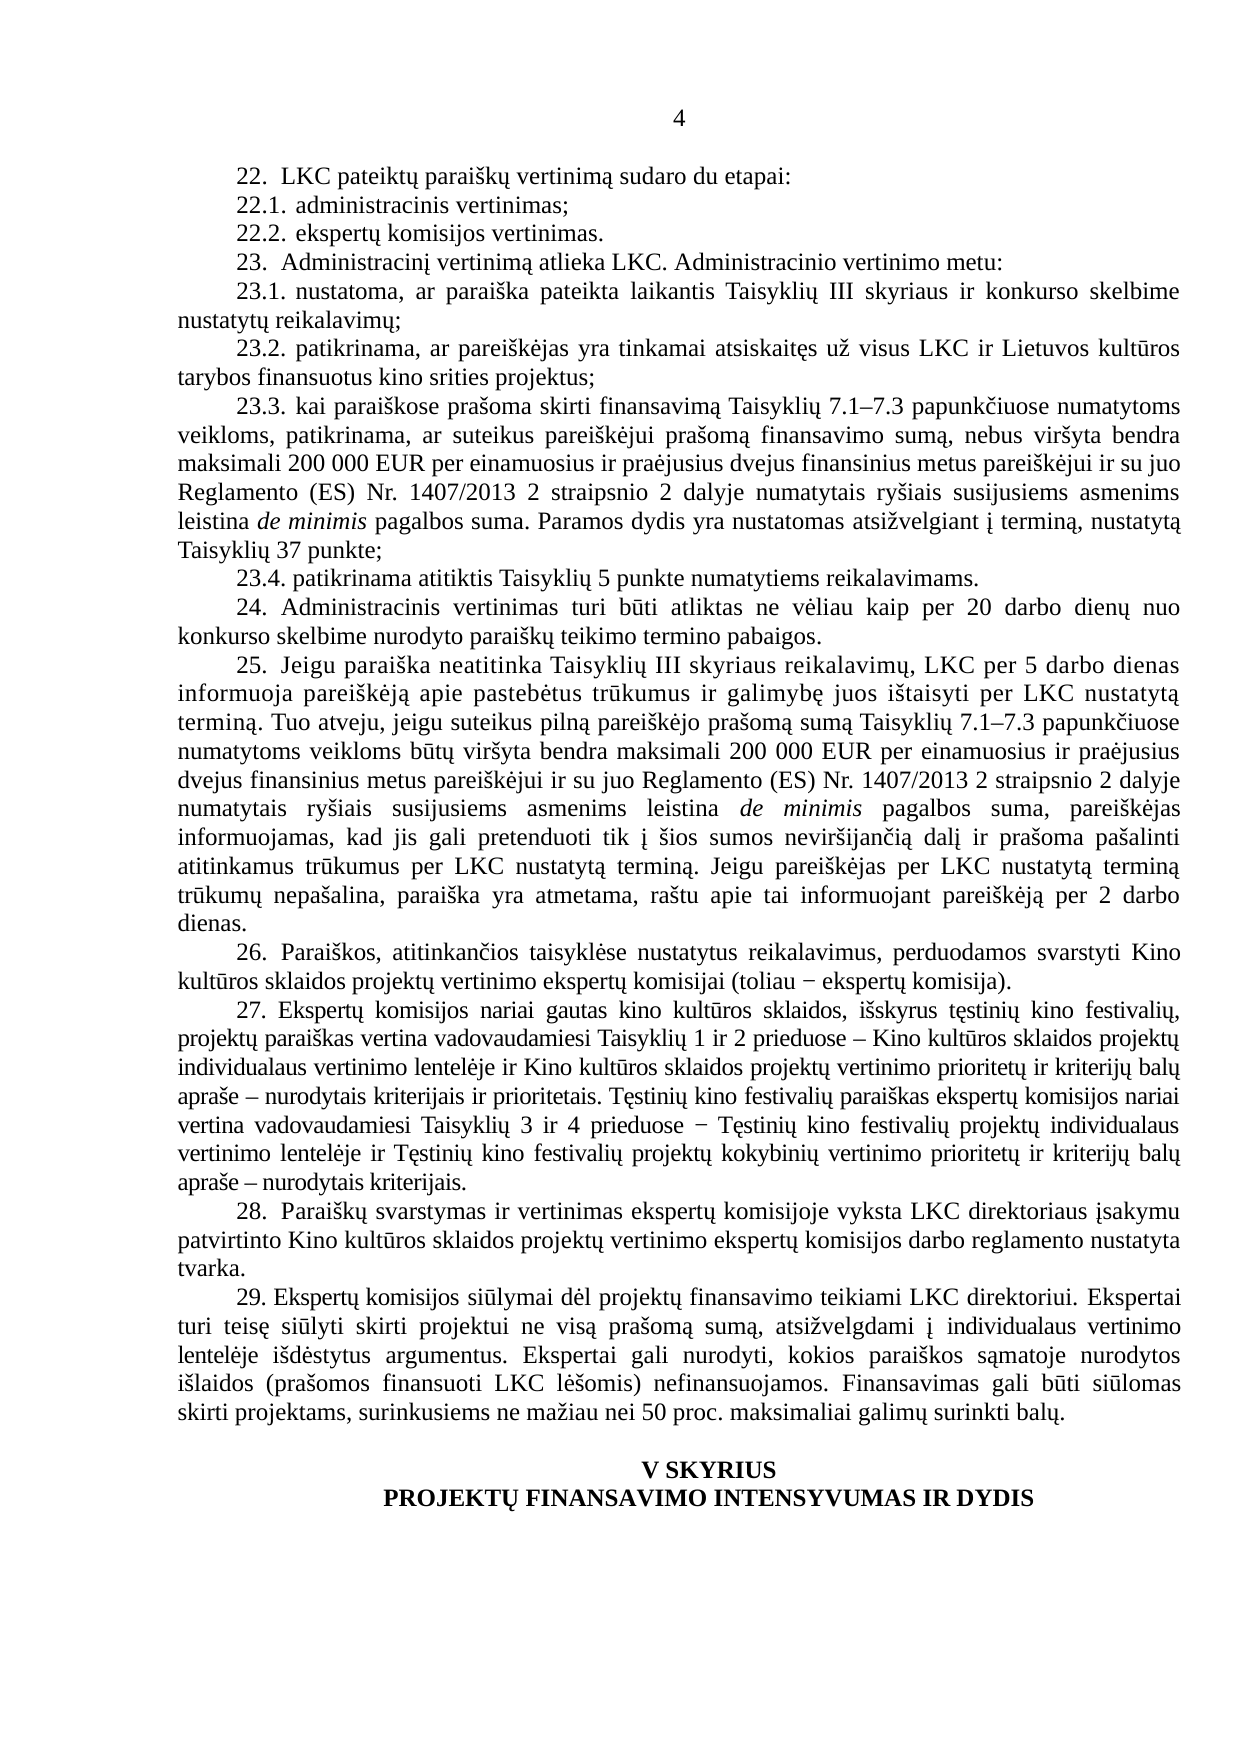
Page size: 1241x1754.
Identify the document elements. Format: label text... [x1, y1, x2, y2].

text 24. Administracinis vertinimas turi būti atliktas ne vėliau kaip per 20 darbo dienų nuo konkurso skelbime nurodyto paraiškų teikimo termino pabaigos. [177, 592, 1181, 650]
text 22. LKC pateiktų paraiškų vertinimą sudaro du etapai: [229, 161, 1181, 190]
text 25. Jeigu paraiška neatitinka Taisyklių III skyriaus reikalavimų, LKC per 5 darbo dienas informuoja pareiškėją apie pastebėtus trūkumus ir galimybę juos ištaisyti per LKC nustatytą terminą. Tuo atveju, jeigu suteikus pilną pareiškėjo prašomą sumą Taisyklių 7.1–7.3 papunkčiuose numatytoms veikloms būtų viršyta bendra maksimali 200 000 EUR per einamuosius ir praėjusius dvejus finansinius metus pareiškėjui ir su juo Reglamento (ES) Nr. 1407/2013 2 straipsnio 2 dalyje numatytais ryšiais susijusiems asmenims leistina de minimis pagalbos suma, pareiškėjas informuojamas, kad jis gali pretenduoti tik į šios sumos neviršijančią dalį ir prašoma pašalinti atitinkamus trūkumus per LKC nustatytą terminą. Jeigu pareiškėjas per LKC nustatytą terminą trūkumų nepašalina, paraiška yra atmetama, raštu apie tai informuojant pareiškėją per 2 darbo dienas. [177, 650, 1181, 937]
text 23.4. patikrinama atitiktis Taisyklių 5 punkte numatytiems reikalavimams. [177, 563, 1181, 592]
text 28. Paraiškų svarstymas ir vertinimas ekspertų komisijoje vyksta LKC direktoriaus įsakymu patvirtinto Kino kultūros sklaidos projektų vertinimo ekspertų komisijos darbo reglamento nustatyta tvarka. [177, 1196, 1181, 1282]
text 23.3. kai paraiškose prašoma skirti finansavimą Taisyklių 7.1–7.3 papunkčiuose numatytoms veikloms, patikrinama, ar suteikus pareiškėjui prašomą finansavimo sumą, nebus viršyta bendra maksimali 200 000 EUR per einamuosius ir praėjusius dvejus finansinius metus pareiškėjui ir su juo Reglamento (ES) Nr. 1407/2013 2 straipsnio 2 dalyje numatytais ryšiais susijusiems asmenims leistina de minimis pagalbos suma. Paramos dydis yra nustatomas atsižvelgiant į terminą, nustatytą Taisyklių 37 punkte; [177, 391, 1181, 563]
text 23.2. patikrinama, ar pareiškėjas yra tinkamai atsiskaitęs už visus LKC ir Lietuvos kultūros tarybos finansuotus kino srities projektus; [177, 333, 1181, 391]
text 29. Ekspertų komisijos siūlymai dėl projektų finansavimo teikiami LKC direktoriui. Ekspertai turi teisę siūlyti skirti projektui ne visą prašomą sumą, atsižvelgdami į individualaus vertinimo lentelėje išdėstytus argumentus. Ekspertai gali nurodyti, kokios paraiškos sąmatoje nurodytos išlaidos (prašomos finansuoti LKC lėšomis) nefinansuojamos. Finansavimas gali būti siūlomas skirti projektams, surinkusiems ne mažiau nei 50 proc. maksimaliai galimų surinkti balų. [177, 1282, 1181, 1426]
text 26. Paraiškos, atitinkančios taisyklėse nustatytus reikalavimus, perduodamos svarstyti Kino kultūros sklaidos projektų vertinimo ekspertų komisijai (toliau − ekspertų komisija). [177, 937, 1181, 995]
text 22.2. ekspertų komisijos vertinimas. [236, 218, 1181, 247]
text 27. Ekspertų komisijos nariai gautas kino kultūros sklaidos, išskyrus tęstinių kino festivalių, projektų paraiškas vertina vadovaudamiesi Taisyklių 1 ir 2 prieduose – Kino kultūros sklaidos projektų individualaus vertinimo lentelėje ir Kino kultūros sklaidos projektų vertinimo prioritetų ir kriterijų balų apraše – nurodytais kriterijais ir prioritetais. Tęstinių kino festivalių paraiškas ekspertų komisijos nariai vertina vadovaudamiesi Taisyklių 3 ir 4 prieduose − Tęstinių kino festivalių projektų individualaus vertinimo lentelėje ir Tęstinių kino festivalių projektų kokybinių vertinimo prioritetų ir kriterijų balų apraše – nurodytais kriterijais. [177, 995, 1181, 1196]
text 23. Administracinį vertinimą atlieka LKC. Administracinio vertinimo metu: [229, 247, 1181, 276]
text 22.1. administracinis vertinimas; [236, 190, 1181, 218]
text V SKYRIUS [177, 1455, 1181, 1483]
text 23.1. nustatoma, ar paraiška pateikta laikantis Taisyklių III skyriaus ir konkurso skelbime nustatytų reikalavimų; [177, 276, 1181, 333]
text PROJEKTŲ FINANSAVIMO INTENSYVUMAS IR DYDIS [177, 1483, 1181, 1512]
